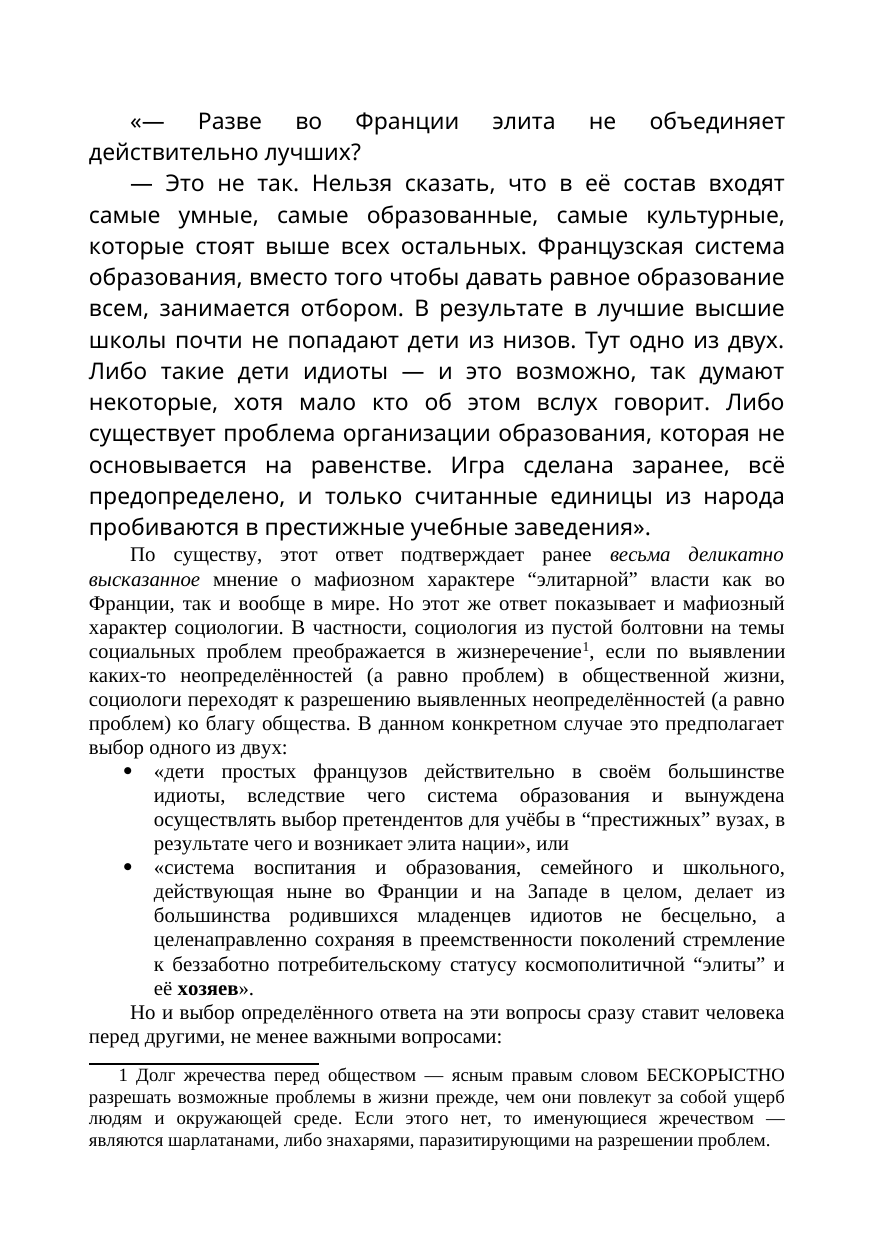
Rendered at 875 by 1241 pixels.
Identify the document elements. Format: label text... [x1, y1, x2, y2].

text Но и выбор определённого ответа на эти вопросы сразу ставит человека перед другими, не менее важными вопросами: [89, 999, 786, 1048]
text По существу, этот ответ подтверждает ранее весьма деликатно высказанное мнение о мафиозном характере “элитарной” власти как во Франции, так и вообще в мире. Но этот же ответ показывает и мафиозный характер социологии. В частности, социология из пустой болтовни на темы социальных проблем преображается в жизнеречение, если по выявлении каких-то неопределённостей (а равно проблем) в общественной жизни, социологи переходят к разрешению выявленных неопределённостей (а равно проблем) ко благу общества. В данном конкретном случае это предполагает выбор одного из двух: [89, 542, 786, 759]
text — Это не так. Нельзя сказать, что в её состав входят самые умные, самые образованные, самые культурные, которые стоят выше всех остальных. Французская система образования, вместо того чтобы давать равное образование всем, занимается отбором. В результате в лучшие высшие школы почти не попадают дети из низов. Тут одно из двух. Либо такие дети идиоты — и это возможно, так думают некоторые, хотя мало кто об этом вслух говорит. Либо существует проблема организации образования, которая не основывается на равенстве. Игра сделана заранее, всё предопределено, и только считанные единицы из народа пробиваются в престижные учебные заведения». [89, 167, 786, 542]
text Долг жречества перед обществом — ясным правым словом БЕСКОРЫСТНО разрешать возможные проблемы в жизни прежде, чем они повлекут за собой ущерб людям и окружающей среде. Если этого нет, то именующиеся жречеством — являются шарлатанами, либо знахарями, паразитирующими на разрешении проблем. [89, 1064, 786, 1150]
list «дети простых французов действительно в своём большинстве идиоты, вследствие чего система образования и вынуждена осуществлять выбор претендентов для учёбы в “престижных” вузах, в результате чего и возникает элита нации», или [124, 759, 786, 855]
list «система воспитания и образования, семейного и школьного, действующая ныне во Франции и на Западе в целом, делает из большинства родившихся младенцев идиотов не бесцельно, а целенаправленно сохраняя в преемственности поколений стремление к беззаботно потребительскому статусу космополитичной “элиты” и её хозяев». [124, 855, 786, 999]
text «— Разве во Франции элита не объединяет действительно лучших? [89, 105, 786, 167]
